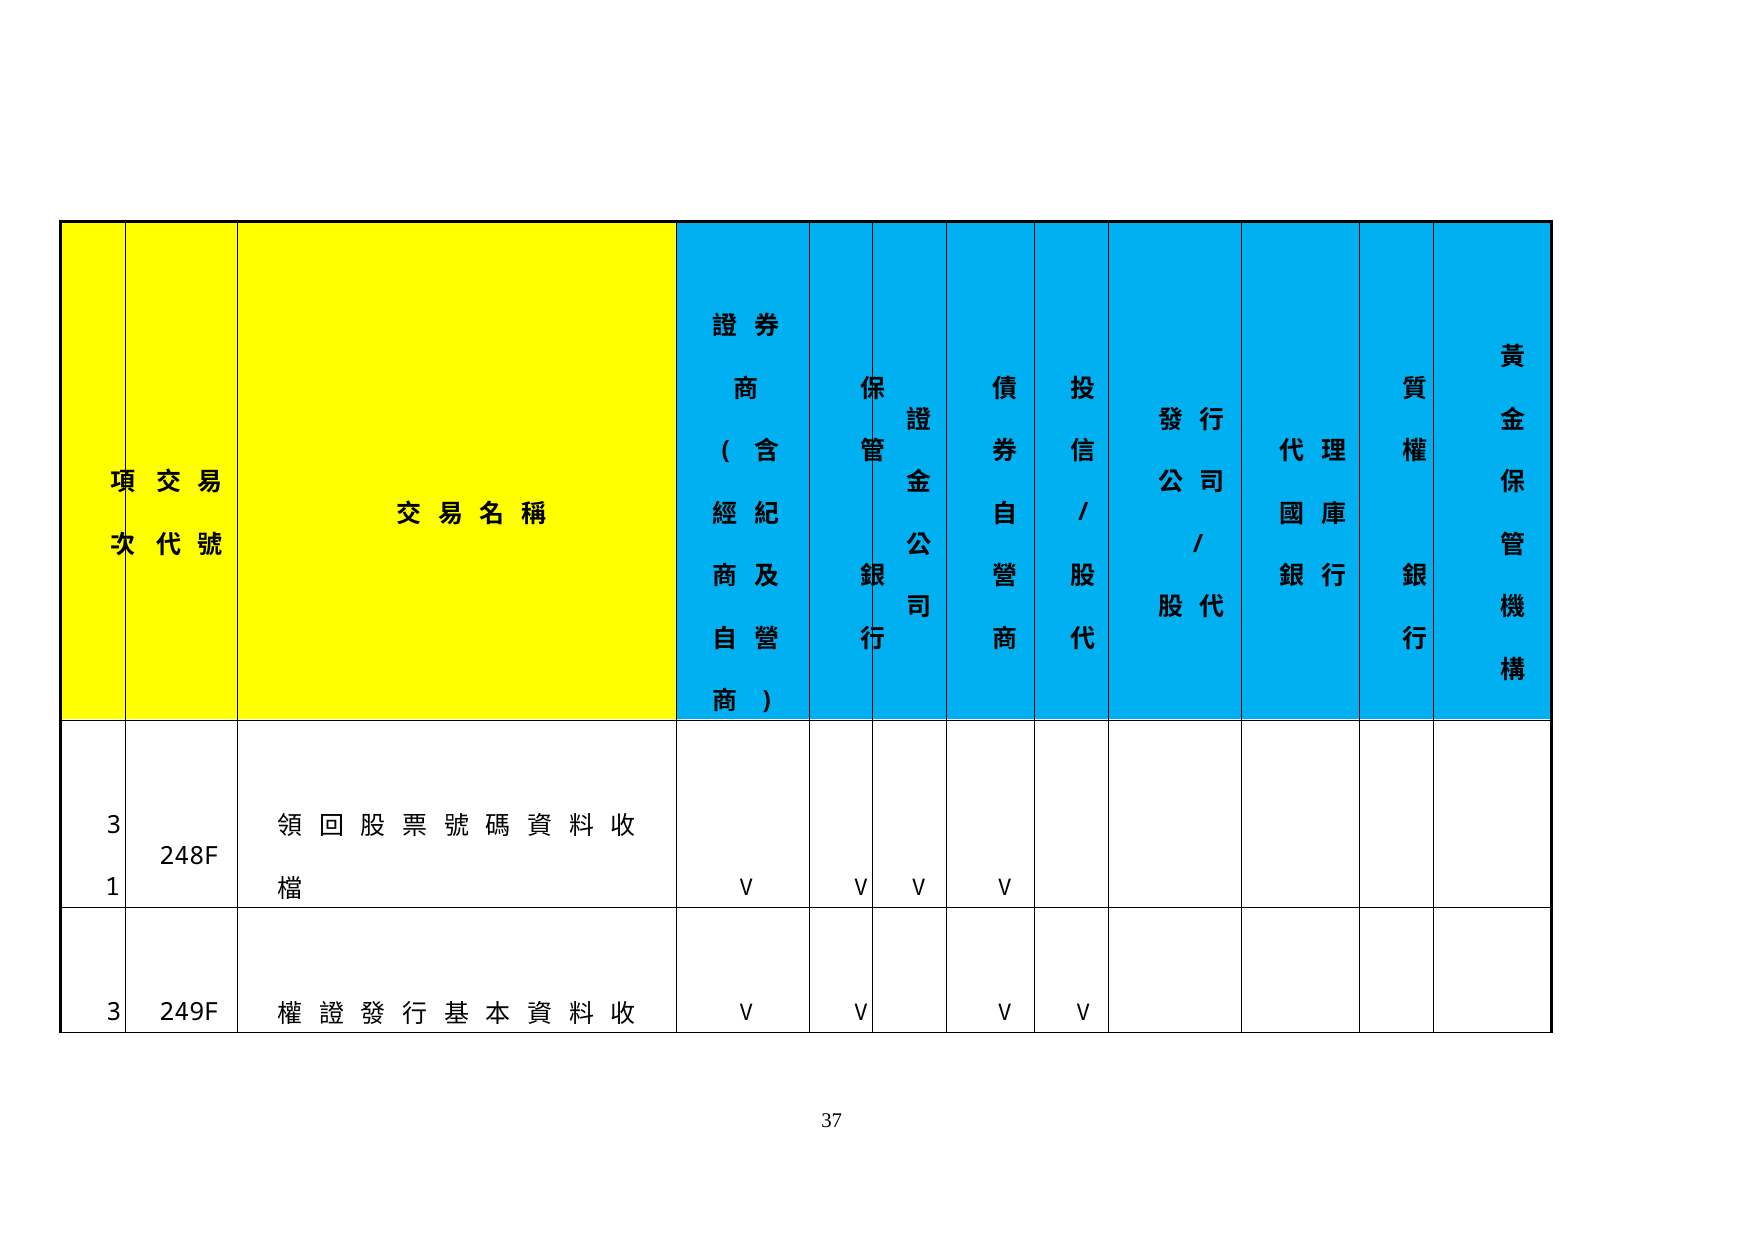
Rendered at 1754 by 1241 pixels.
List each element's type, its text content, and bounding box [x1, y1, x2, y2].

table_header 黃金 保管機構 [1434, 223, 1550, 719]
table_header 債券 自營商 [947, 223, 1034, 719]
table_cell 249F [126, 908, 237, 1032]
table_cell V [947, 908, 1034, 1032]
table_header 證金 公司 [873, 223, 946, 719]
table_cell 3 [62, 908, 125, 1032]
table_header 保管 銀行 [810, 223, 872, 719]
table_cell V [810, 908, 872, 1032]
table_header 質權 銀行 [1360, 223, 1433, 719]
table_cell 31 [62, 721, 125, 907]
table_cell V [677, 721, 809, 907]
table_header 項次 [62, 223, 125, 719]
table_cell [1360, 721, 1433, 907]
table_cell 248F [126, 721, 237, 907]
table_cell V [873, 721, 946, 907]
table_cell V [1035, 908, 1108, 1032]
table_header 交易代號 [126, 223, 237, 719]
table_cell [1109, 721, 1241, 907]
table_cell [1035, 721, 1108, 907]
table_cell [1360, 908, 1433, 1032]
table_cell [873, 908, 946, 1032]
table_header 交易名稱 [238, 223, 676, 719]
table_cell V [947, 721, 1034, 907]
table_cell [1109, 908, 1241, 1032]
table_cell 領回股票號碼資料收檔 [238, 721, 676, 907]
table_cell [1434, 908, 1550, 1032]
table_cell [1242, 721, 1359, 907]
table_cell [1434, 721, 1550, 907]
table_header 證券商 (含經紀商及自營商) [677, 223, 809, 719]
table_header 投信/ 股代 [1035, 223, 1108, 719]
table_cell 權證發行基本資料收 [238, 908, 676, 1032]
table_cell V [810, 721, 872, 907]
table_header 發行公司/ 股代 [1109, 223, 1241, 719]
table_cell V [677, 908, 809, 1032]
table_cell [1242, 908, 1359, 1032]
table_header 代理 國庫銀行 [1242, 223, 1359, 719]
